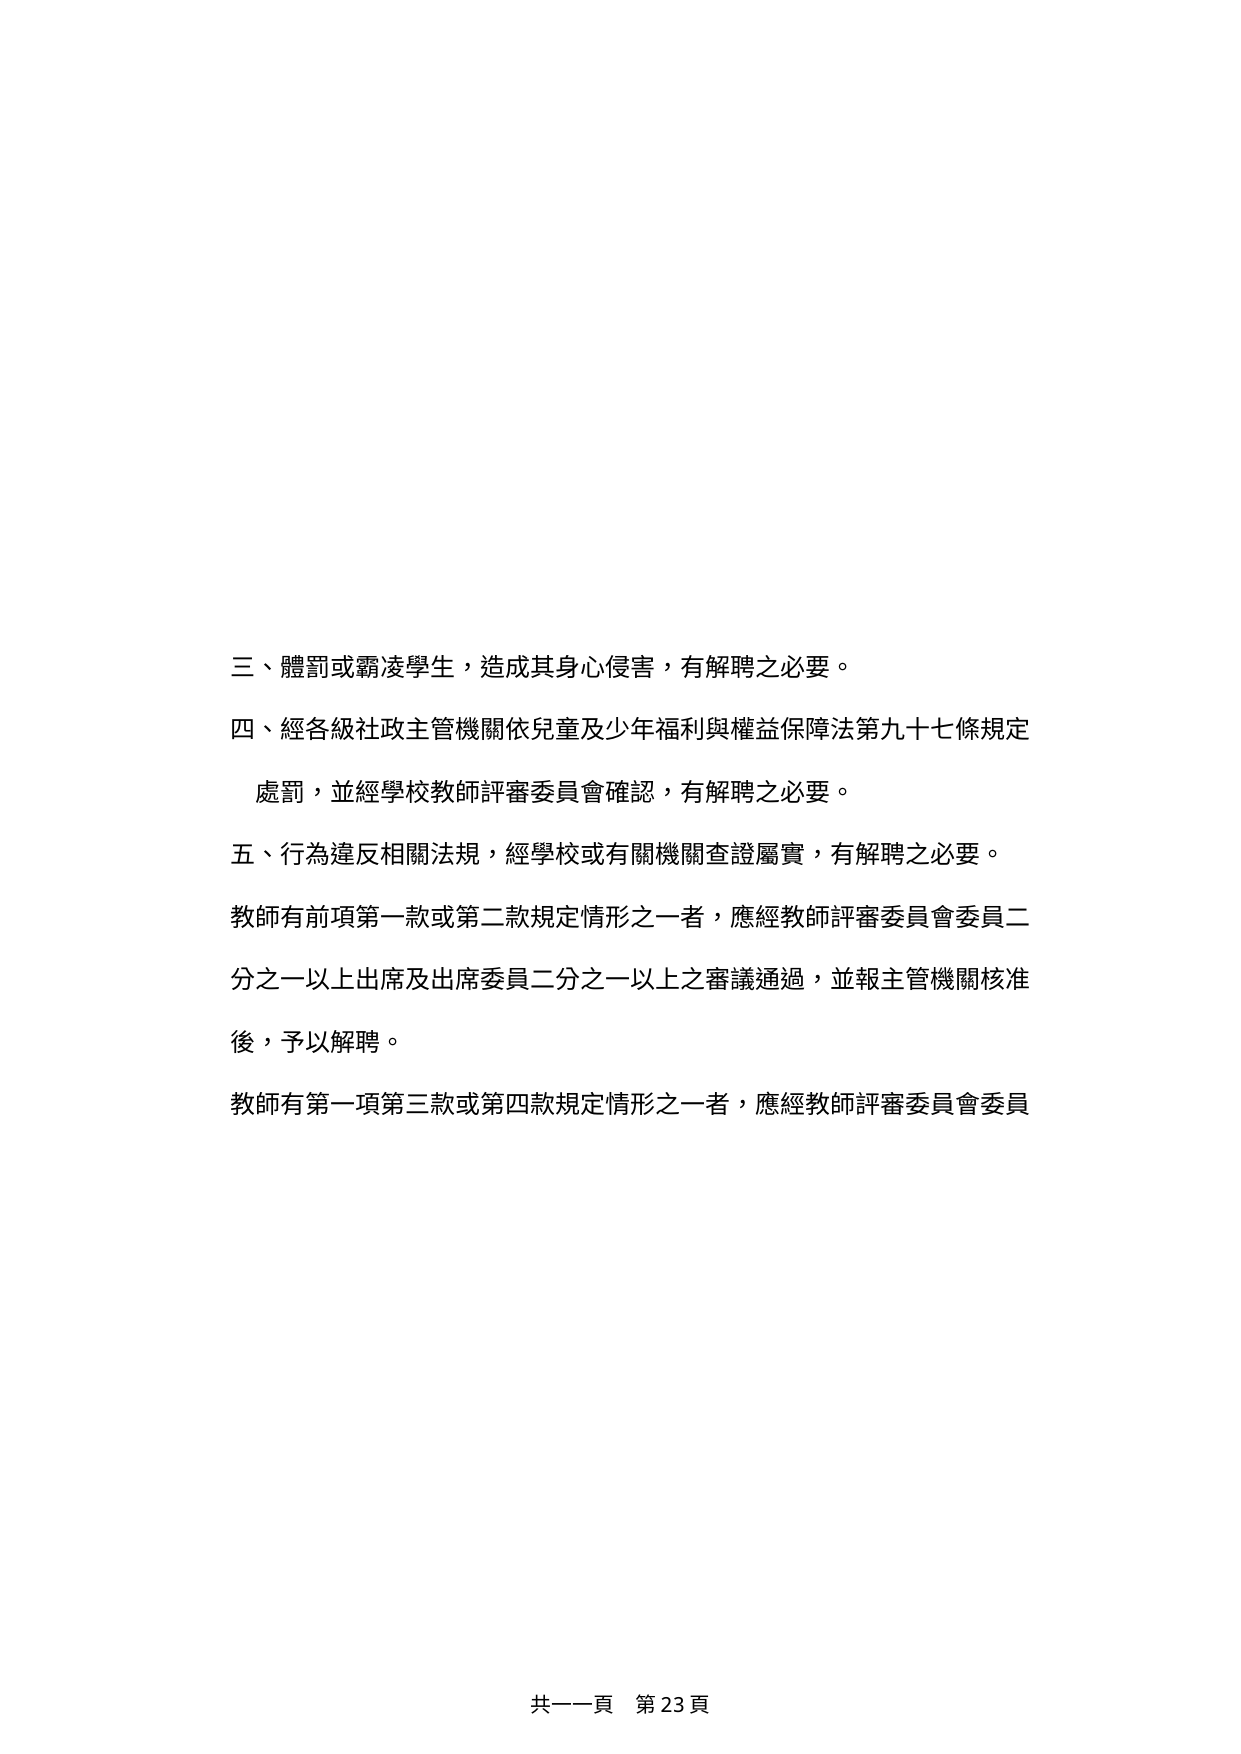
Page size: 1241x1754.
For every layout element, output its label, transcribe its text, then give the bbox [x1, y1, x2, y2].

text 五、行為違反相關法規，經學校或有關機關查證屬實，有解聘之必要。 [118, 811, 1122, 874]
text 四、經各級社政主管機關依兒童及少年福利與權益保障法第九十七條規定 [118, 686, 1122, 749]
text 處罰，並經學校教師評審委員會確認，有解聘之必要。 [118, 749, 1122, 811]
text 分之一以上出席及出席委員二分之一以上之審議通過，並報主管機關核准 [118, 936, 1122, 999]
text 三、體罰或霸凌學生，造成其身心侵害，有解聘之必要。 [118, 624, 1122, 686]
text 教師有第一項第三款或第四款規定情形之一者，應經教師評審委員會委員 [118, 1061, 1122, 1124]
text 教師有前項第一款或第二款規定情形之一者，應經教師評審委員會委員二 [118, 874, 1122, 936]
text 後，予以解聘。 [118, 999, 1122, 1061]
